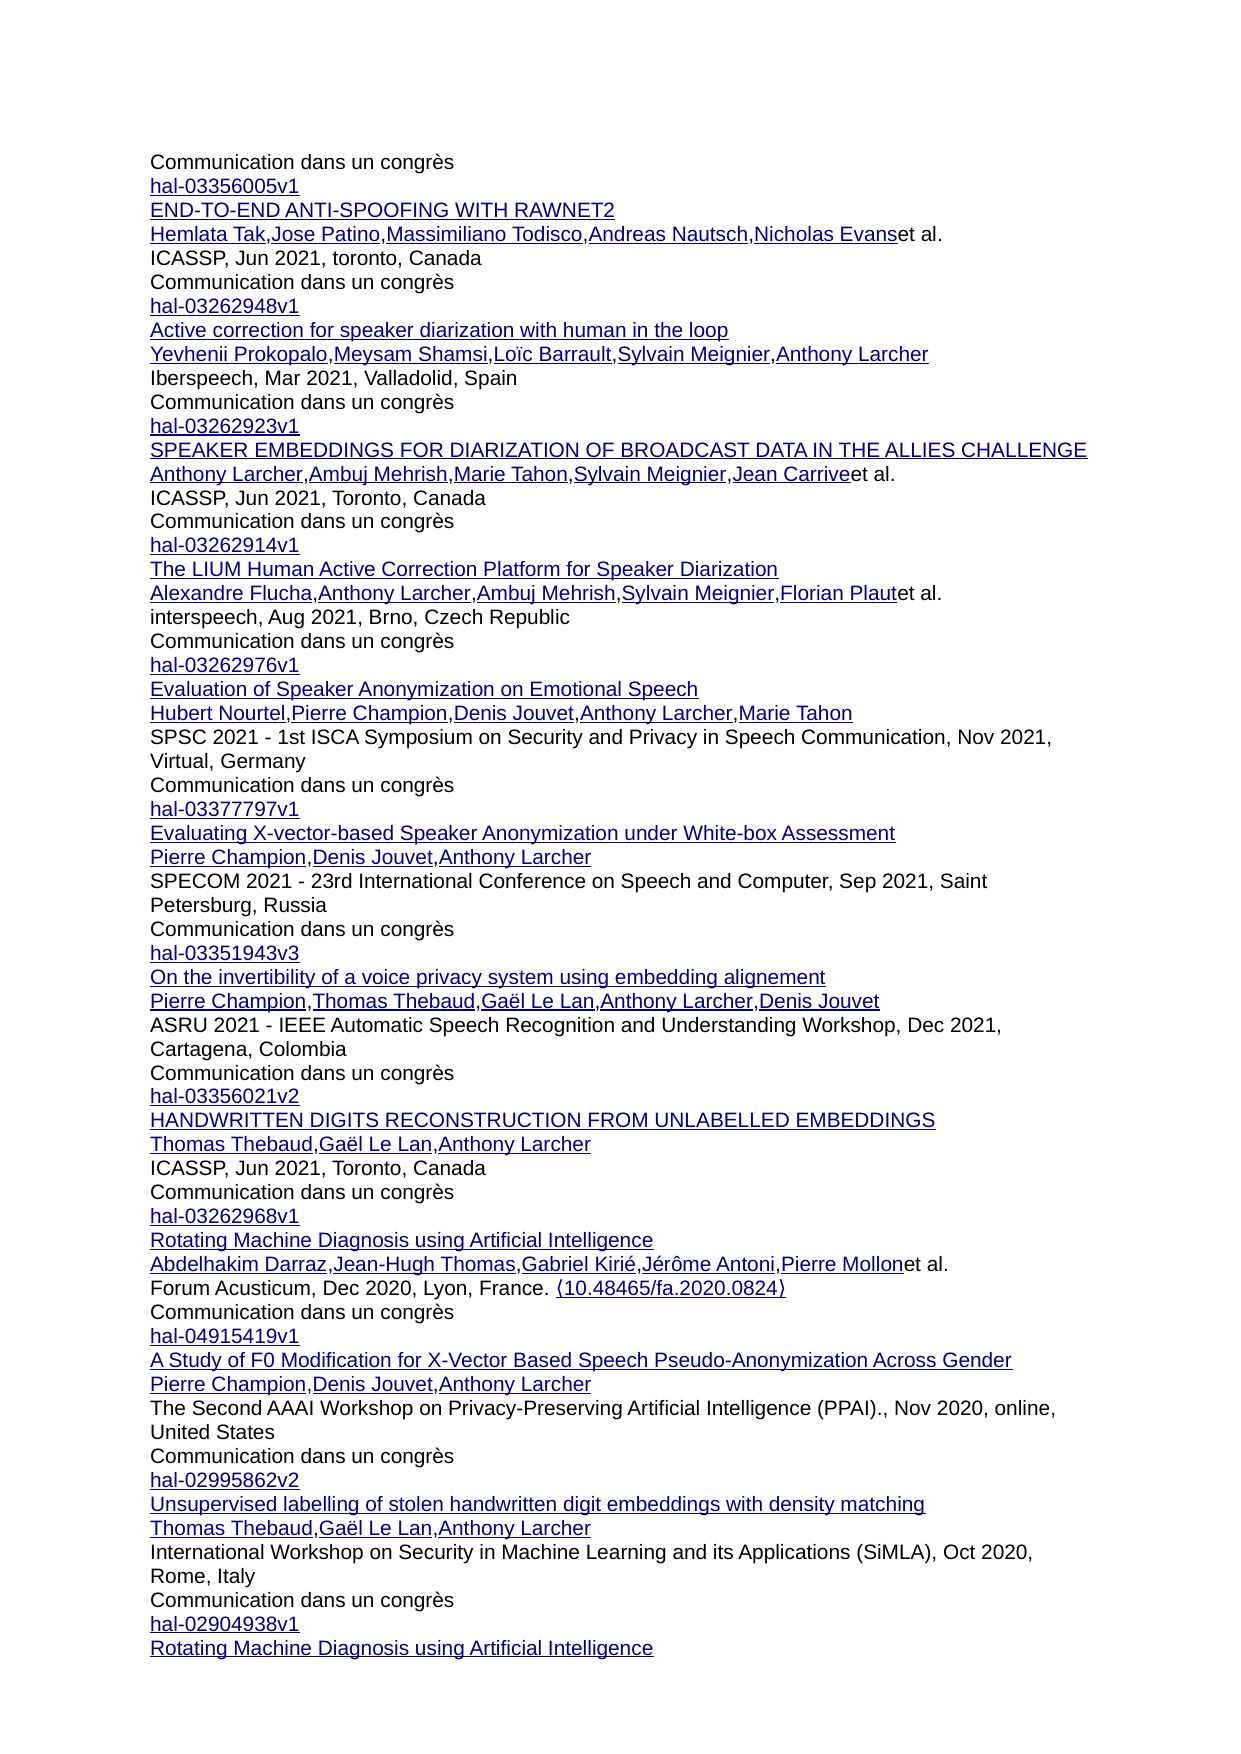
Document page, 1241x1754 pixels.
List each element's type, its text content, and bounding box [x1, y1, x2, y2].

table_cell Communication dans un congrès hal-03356005v1 [150, 150, 1090, 198]
table_cell END-TO-END ANTI-SPOOFING WITH RAWNET2 Hemlata Tak,Jose Patino,Massimiliano Todisco,Andreas Nautsch,Nicholas Evanset al. ICASSP, Jun 2021, toronto, Canada Communication dans un congrès hal-03262948v1 [150, 198, 1090, 318]
table_cell A Study of F0 Modification for X-Vector Based Speech Pseudo-Anonymization Across Gender Pierre Champion,Denis Jouvet,Anthony Larcher The Second AAAI Workshop on Privacy-Preserving Artificial Intelligence (PPAI)., Nov 2020, online, United States Communication dans un congrès hal-02995862v2 [150, 1348, 1090, 1492]
table_cell SPEAKER EMBEDDINGS FOR DIARIZATION OF BROADCAST DATA IN THE ALLIES CHALLENGE Anthony Larcher,Ambuj Mehrish,Marie Tahon,Sylvain Meignier,Jean Carriveet al. ICASSP, Jun 2021, Toronto, Canada Communication dans un congrès hal-03262914v1 [150, 438, 1090, 557]
table_cell Rotating Machine Diagnosis using Artificial Intelligence Abdelhakim Darraz,Jean-Hugh Thomas,Gabriel Kirié,Jérôme Antoni,Pierre Mollonet al. Forum Acusticum, Dec 2020, Lyon, France. ⟨10.48465/fa.2020.0824⟩ Communication dans un congrès hal-04915419v1 [150, 1228, 1090, 1348]
table_cell Active correction for speaker diarization with human in the loop Yevhenii Prokopalo,Meysam Shamsi,Loïc Barrault,Sylvain Meignier,Anthony Larcher Iberspeech, Mar 2021, Valladolid, Spain Communication dans un congrès hal-03262923v1 [150, 318, 1090, 437]
table_cell Unsupervised labelling of stolen handwritten digit embeddings with density matching Thomas Thebaud,Gaël Le Lan,Anthony Larcher International Workshop on Security in Machine Learning and its Applications (SiMLA), Oct 2020, Rome, Italy Communication dans un congrès hal-02904938v1 [150, 1492, 1090, 1635]
table_cell Rotating Machine Diagnosis using Artificial Intelligence [150, 1635, 1090, 1659]
table_cell Evaluating X-vector-based Speaker Anonymization under White-box Assessment Pierre Champion,Denis Jouvet,Anthony Larcher SPECOM 2021 - 23rd International Conference on Speech and Computer, Sep 2021, Saint Petersburg, Russia Communication dans un congrès hal-03351943v3 [150, 821, 1090, 964]
table_cell Evaluation of Speaker Anonymization on Emotional Speech Hubert Nourtel,Pierre Champion,Denis Jouvet,Anthony Larcher,Marie Tahon SPSC 2021 - 1st ISCA Symposium on Security and Privacy in Speech Communication, Nov 2021, Virtual, Germany Communication dans un congrès hal-03377797v1 [150, 677, 1090, 821]
table_cell HANDWRITTEN DIGITS RECONSTRUCTION FROM UNLABELLED EMBEDDINGS Thomas Thebaud,Gaël Le Lan,Anthony Larcher ICASSP, Jun 2021, Toronto, Canada Communication dans un congrès hal-03262968v1 [150, 1108, 1090, 1228]
table_cell On the invertibility of a voice privacy system using embedding alignement Pierre Champion,Thomas Thebaud,Gaël Le Lan,Anthony Larcher,Denis Jouvet ASRU 2021 - IEEE Automatic Speech Recognition and Understanding Workshop, Dec 2021, Cartagena, Colombia Communication dans un congrès hal-03356021v2 [150, 965, 1090, 1108]
table_cell The LIUM Human Active Correction Platform for Speaker Diarization Alexandre Flucha,Anthony Larcher,Ambuj Mehrish,Sylvain Meignier,Florian Plautet al. interspeech, Aug 2021, Brno, Czech Republic Communication dans un congrès hal-03262976v1 [150, 557, 1090, 677]
